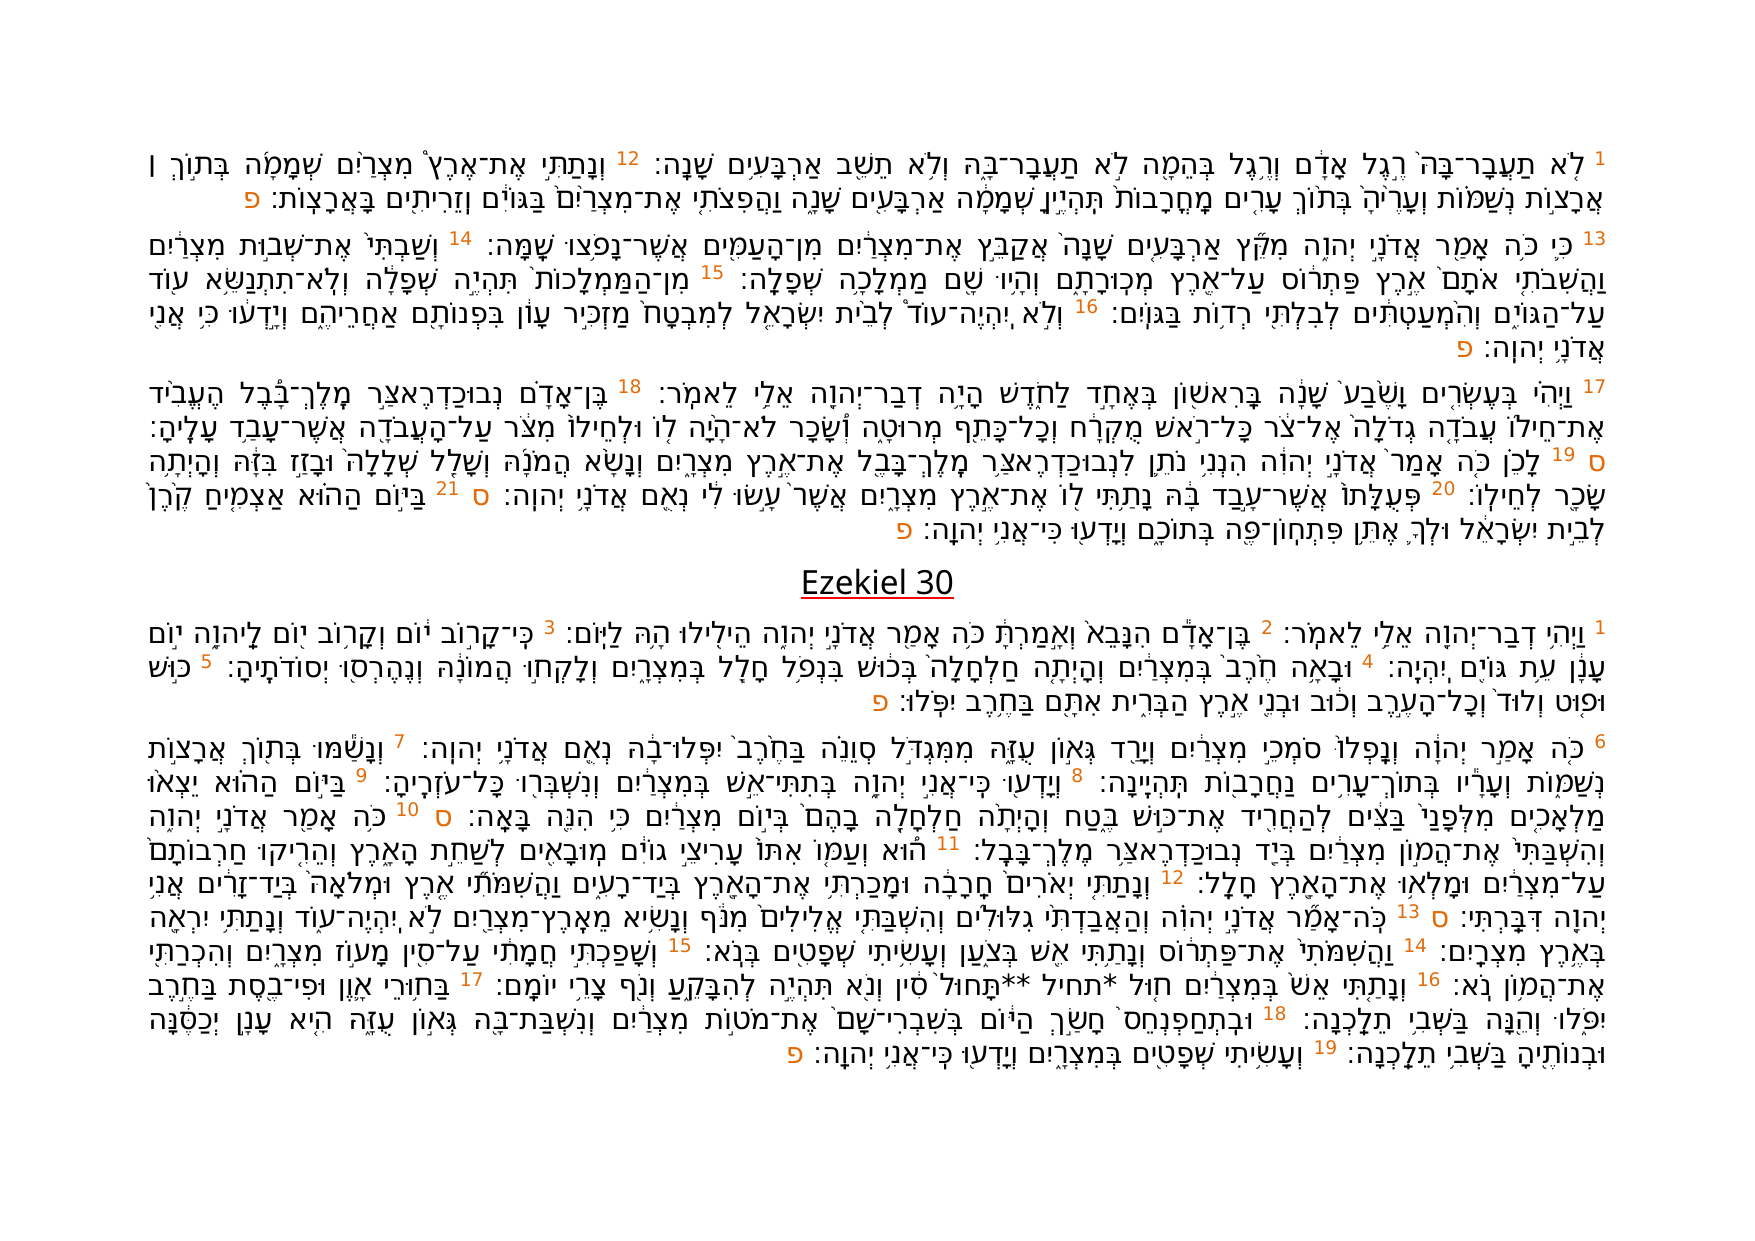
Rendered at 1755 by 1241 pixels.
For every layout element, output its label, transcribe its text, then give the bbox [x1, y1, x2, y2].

text 6 כֹּ֚ה אָמַ֣ר יְהוָ֔ה וְנָֽפְלוּ֙ סֹמְכֵ֣י מִצְרַ֔יִם וְיָרַ֖ד גְּא֣וֹן עֻזָּ֑הּ מִמִּגְדֹּ֣ל סְוֵנֵ֗ה בַּחֶ֙רֶב֙ יִפְּלוּ־בָ֔הּ נְאֻ֖ם אֲדֹנָ֥י יְהוִֽה׃ ‬‬7 וְנָשַׁ֕מּוּ בְּת֖וֹךְ אֲרָצ֣וֹת נְשַׁמּ֑וֹת וְעָרָ֕יו בְּתוֹךְ־עָרִ֥ים נַחֲרָב֖וֹת תִּֽהְיֶֽינָה׃ ‬‬8 וְיָדְע֖וּ כִּֽי־אֲנִ֣י יְהוָ֑ה בְּתִתִּי־אֵ֣שׁ בְּמִצְרַ֔יִם וְנִשְׁבְּר֖וּ כָּל־עֹזְרֶֽיהָ׃ ‬‬9 בַּיּ֣וֹם הַה֗וּא יֵצְא֨וּ מַלְאָכִ֤ים מִלְּפָנַי֙ בַּצִּ֔ים לְהַחֲרִ֖יד אֶת־כּ֣וּשׁ בֶּ֑טַח וְהָיְתָ֨ה חַלְחָלָ֤ה בָהֶם֙ בְּי֣וֹם מִצְרַ֔יִם כִּ֥י הִנֵּ֖ה בָּאָֽה׃ ס ‬‬10 כֹּ֥ה אָמַ֖ר אֲדֹנָ֣י יְהוִ֑ה וְהִשְׁבַּתִּי֙ אֶת־הֲמ֣וֹן מִצְרַ֔יִם בְּיַ֖ד נְבוּכַדְרֶאצַּ֥ר מֶלֶךְ־בָּבֶֽל׃ ‬‬11 ה֠וּא וְעַמּ֤וֹ אִתּוֹ֙ עָרִיצֵ֣י גוֹיִ֔ם מֽוּבָאִ֖ים לְשַׁחֵ֣ת הָאָ֑רֶץ וְהֵרִ֤יקוּ חַרְבוֹתָם֙ עַל־מִצְרַ֔יִם וּמָלְא֥וּ אֶת־הָאָ֖רֶץ חָלָֽל׃ ‬‬12 וְנָתַתִּ֤י יְאֹרִים֙ חָֽרָבָ֔ה וּמָכַרְתִּ֥י אֶת־הָאָ֖רֶץ בְּיַד־רָעִ֑ים וַהֲשִׁמֹּתִ֞י אֶ֤רֶץ וּמְלֹאָהּ֙ בְּיַד־זָרִ֔ים אֲנִ֥י יְהוָ֖ה דִּבַּֽרְתִּי׃ ס ‬‬13 כֹּֽה־אָמַ֞ר אֲדֹנָ֣י יְהוִ֗ה וְהַאֲבַדְתִּ֨י גִלּוּלִ֜ים וְהִשְׁבַּתִּ֤י אֱלִילִים֙ מִנֹּ֔ף וְנָשִׂ֥יא מֵאֶֽרֶץ־מִצְרַ֖יִם לֹ֣א יִֽהְיֶה־ע֑וֹד וְנָתַתִּ֥י יִרְאָ֖ה בְּאֶ֥רֶץ מִצְרָֽיִם׃ ‬‬14 וַהֲשִׁמֹּתִי֙ אֶת־פַּתְר֔וֹס וְנָתַ֥תִּי אֵ֖שׁ בְּצֹ֑עַן וְעָשִׂ֥יתִי שְׁפָטִ֖ים בְּנֹֽא׃ ‬‬15 וְשָׁפַכְתִּ֣י חֲמָתִ֔י עַל־סִ֖ין מָע֣וֹז מִצְרָ֑יִם וְהִכְרַתִּ֖י אֶת־הֲמ֥וֹן נֹֽא׃ ‬‬16 וְנָתַ֤תִּי אֵשׁ֙ בְּמִצְרַ֔יִם ח֤וּל *תחיל **תָּחוּל֙ סִ֔ין וְנֹ֖א תִּהְיֶ֣ה לְהִבָּקֵ֑עַ וְנֹ֖ף צָרֵ֥י יוֹמָֽם׃ ‬‬17 בַּח֥וּרֵי אָ֛וֶן וּפִי־בֶ֖סֶת בַּחֶ֣רֶב יִפֹּ֑לוּ וְהֵ֖נָּה בַּשְּׁבִ֥י תֵלַֽכְנָה׃ ‬‬18 וּבִֽתְחַפְנְחֵס֙ חָשַׂ֣ךְ הַיּ֔וֹם בְּשִׁבְרִי־שָׁם֙ אֶת־מֹט֣וֹת מִצְרַ֔יִם וְנִשְׁבַּת־בָּ֖הּ גְּא֣וֹן עֻזָּ֑הּ הִ֚יא עָנָ֣ן יְכַסֶּ֔נָּה וּבְנוֹתֶ֖יהָ בַּשְּׁבִ֥י תֵלַֽכְנָה׃ ‬‬19 וְעָשִׂ֥יתִי שְׁפָטִ֖ים בְּמִצְרָ֑יִם וְיָדְע֖וּ כִּֽי־אֲנִ֥י יְהוָֽה׃ פ ‬‬‬‬‬‬‬‬‬‬‬‬‬‬‬‬ [148, 731, 1606, 1071]
text 17 וַיְהִ֗י בְּעֶשְׂרִ֤ים וָשֶׁ֙בַע֙ שָׁנָ֔ה בָּֽרִאשׁ֖וֹן בְּאֶחָ֣ד לַחֹ֑דֶשׁ הָיָ֥ה דְבַר־יְהוָ֖ה אֵלַ֥י לֵאמֹֽר׃ ‬‬18 בֶּן־אָדָ֗ם נְבוּכַדְרֶאצַּ֣ר מֶֽלֶךְ־בָּ֠בֶל הֶעֱבִ֨יד אֶת־חֵיל֜וֹ עֲבֹדָ֤ה גְדֹלָה֙ אֶל־צֹ֔ר כָּל־רֹ֣אשׁ מֻקְרָ֔ח וְכָל־כָּתֵ֖ף מְרוּטָ֑ה וְ֠שָׂכָר לֹא־הָ֨יָה ל֤וֹ וּלְחֵילוֹ֙ מִצֹּ֔ר עַל־הָעֲבֹדָ֖ה אֲשֶׁר־עָבַ֥ד עָלֶֽיהָ׃ ס ‬‬19 לָכֵ֗ן כֹּ֤ה אָמַר֙ אֲדֹנָ֣י יְהוִ֔ה הִנְנִ֥י נֹתֵ֛ן לִנְבוּכַדְרֶאצַּ֥ר מֶֽלֶךְ־בָּבֶ֖ל אֶת־אֶ֣רֶץ מִצְרָ֑יִם וְנָשָׂ֨א הֲמֹנָ֜הּ וְשָׁלַ֤ל שְׁלָלָהּ֙ וּבָזַ֣ז בִּזָּ֔הּ וְהָיְתָ֥ה שָׂכָ֖ר לְחֵילֽוֹ׃ ‬‬20 פְּעֻלָּתוֹ֙ אֲשֶׁר־עָ֣בַד בָּ֔הּ נָתַ֥תִּי ל֖וֹ אֶת־אֶ֣רֶץ מִצְרָ֑יִם אֲשֶׁר֙ עָ֣שׂוּ לִ֔י נְאֻ֖ם אֲדֹנָ֥י יְהוִֽה׃ ס ‬‬21 בַּיּ֣וֹם הַה֗וּא אַצְמִ֤יחַ קֶ֙רֶן֙ לְבֵ֣ית יִשְׂרָאֵ֔ל וּלְךָ֛ אֶתֵּ֥ן פִּתְחֽוֹן־פֶּ֖ה בְּתוֹכָ֑ם וְיָדְע֖וּ כִּי־אֲנִ֥י יְהוָֽה׃ פ ‬‬‬‬‬‬‬ [148, 376, 1606, 546]
text 13 כִּ֛י כֹּ֥ה אָמַ֖ר אֲדֹנָ֣י יְהוִ֑ה מִקֵּ֞ץ אַרְבָּעִ֤ים שָׁנָה֙ אֲקַבֵּ֣ץ אֶת־מִצְרַ֔יִם מִן־הָעַמִּ֖ים אֲשֶׁר־נָפֹ֥צוּ שָֽׁמָּה׃ ‬‬14 וְשַׁבְתִּי֙ אֶת־שְׁב֣וּת מִצְרַ֔יִם וַהֲשִׁבֹתִ֤י אֹתָם֙ אֶ֣רֶץ פַּתְר֔וֹס עַל־אֶ֖רֶץ מְכֽוּרָתָ֑ם וְהָ֥יוּ שָׁ֖ם מַמְלָכָ֥ה שְׁפָלָֽה׃ ‬‬15 מִן־הַמַּמְלָכוֹת֙ תִּהְיֶ֣ה שְׁפָלָ֔ה וְלֹֽא־תִתְנַשֵּׂ֥א ע֖וֹד עַל־הַגּוֹיִ֑ם וְהִ֨מְעַטְתִּ֔ים לְבִלְתִּ֖י רְד֥וֹת בַּגּוֹיִֽם׃ ‬‬16 וְלֹ֣א יִֽהְיֶה־עוֹד֩ לְבֵ֨ית יִשְׂרָאֵ֤ל לְמִבְטָח֙ מַזְכִּ֣יר עָוֺ֔ן בִּפְנוֹתָ֖ם אַחֲרֵיהֶ֑ם וְיָ֣דְע֔וּ כִּ֥י אֲנִ֖י אֲדֹנָ֥י יְהוִֽה׃ פ ‬‬‬‬‬‬ [148, 228, 1606, 364]
text 1 וַיְהִ֥י דְבַר־יְהוָ֖ה אֵלַ֥י לֵאמֹֽר׃ 2 בֶּן־אָדָ֕ם הִנָּבֵא֙ וְאָ֣מַרְתָּ֔ כֹּ֥ה אָמַ֖ר אֲדֹנָ֣י יְהוִ֑ה הֵילִ֖ילוּ הָ֥הּ לַיּֽוֹם׃ ‬‬3 כִּֽי־קָר֣וֹב י֔וֹם וְקָר֥וֹב י֖וֹם לַֽיהוָ֑ה י֣וֹם עָנָ֔ן עֵ֥ת גּוֹיִ֖ם יִֽהְיֶֽה׃ ‬‬4 וּבָאָ֥ה חֶ֙רֶב֙ בְּמִצְרַ֔יִם וְהָיְתָ֤ה חַלְחָלָה֙ בְּכ֔וּשׁ בִּנְפֹ֥ל חָלָ֖ל בְּמִצְרָ֑יִם וְלָקְח֣וּ הֲמוֹנָ֔הּ וְנֶהֶרְס֖וּ יְסוֹדֹתֶֽיהָ׃ ‬‬5 כּ֣וּשׁ וּפ֤וּט וְלוּד֙ וְכָל־הָעֶ֣רֶב וְכ֔וּב וּבְנֵ֖י אֶ֣רֶץ הַבְּרִ֑ית אִתָּ֖ם בַּחֶ֥רֶב יִפֹּֽלוּ׃ פ ‬‬‬‬‬‬ [148, 617, 1606, 718]
text Ezekiel 30 [148, 559, 1606, 604]
text 1 בַּשָּׁנָה֙ הָעֲשִׂירִ֔ית בָּעֲשִׂרִ֕י בִּשְׁנֵ֥ים עָשָׂ֖ר לַחֹ֑דֶשׁ הָיָ֥ה דְבַר־יְהוָ֖ה אֵלַ֥י לֵאמֹֽר׃ 2 בֶּן־אָדָ֕ם שִׂ֣ים פָּנֶ֔יךָ עַל־פַּרְעֹ֖ה מֶ֣לֶךְ מִצְרָ֑יִם וְהִנָּבֵ֣א עָלָ֔יו וְעַל־מִצְרַ֖יִם כֻּלָּֽהּ׃ ‬‬3 דַּבֵּ֨ר וְאָמַרְתָּ֜ כֹּֽה־אָמַ֣ר ׀ אֲדֹנָ֣י יְהוִ֗ה הִנְנִ֤י עָלֶ֙יךָ֙ פַּרְעֹ֣ה מֶֽלֶךְ־מִצְרַ֔יִם הַתַּנִּים֙ הַגָּד֔וֹל הָרֹבֵ֖ץ בְּת֣וֹךְ יְאֹרָ֑יו אֲשֶׁ֥ר אָמַ֛ר לִ֥י יְאֹרִ֖י וַאֲנִ֥י עֲשִׂיתִֽנִי׃ ‬‬4 וְנָתַתִּ֤י *חחיים **חַחִים֙ בִּלְחָיֶ֔יךָ וְהִדְבַּקְתִּ֥י דְגַת־יְאֹרֶ֖יךָ בְּקַשְׂקְשֹׂתֶ֑יךָ וְהַעֲלִיתִ֙יךָ֙ מִתּ֣וֹךְ יְאֹרֶ֔יךָ וְאֵת֙ כָּל־דְּגַ֣ת יְאֹרֶ֔יךָ בְּקַשְׂקְשֹׂתֶ֖יךָ תִּדְבָּֽק׃ ‬‬5 וּנְטַשְׁתִּ֣יךָ הַמִּדְבָּ֗רָה אוֹתְךָ֙ וְאֵת֙ כָּל־דְּגַ֣ת יְאֹרֶ֔יךָ עַל־פְּנֵ֤י הַשָּׂדֶה֙ תִּפּ֔וֹל לֹ֥א תֵאָסֵ֖ף וְלֹ֣א תִקָּבֵ֑ץ לְחַיַּ֥ת הָאָ֛רֶץ וּלְע֥וֹף הַשָּׁמַ֖יִם נְתַתִּ֥יךָ לְאָכְלָֽה׃ ‬‬6 וְיָֽדְעוּ֙ כָּל־יֹשְׁבֵ֣י מִצְרַ֔יִם כִּ֖י אֲנִ֣י יְהוָ֑ה יַ֧עַן הֱיוֹתָ֛ם מִשְׁעֶ֥נֶת קָנֶ֖ה לְבֵ֥ית יִשְׂרָאֵֽל׃ ‬‬7 בְּתָפְשָׂ֨ם בְּךָ֤ *בכפך **בַכַּף֙ תֵּר֔וֹץ וּבָקַעְתָּ֥ לָהֶ֖ם כָּל־כָּתֵ֑ף וּבְהִֽשָּׁעֲנָ֤ם עָלֶ֙יךָ֙ תִּשָּׁבֵ֔ר וְהַעֲמַדְתָּ֥ לָהֶ֖ם כָּל־מָתְנָֽיִם׃ ס ‬‬8 לָכֵ֗ן כֹּ֤ה אָמַר֙ אֲדֹנָ֣י יְהוִ֔ה הִנְנִ֛י מֵבִ֥יא עָלַ֖יִךְ חָ֑רֶב וְהִכְרַתִּ֥י מִמֶּ֖ךְ אָדָ֥ם וּבְהֵמָֽה׃ ‬‬9 וְהָיְתָ֤ה אֶֽרֶץ־מִצְרַ֙יִם֙ לִשְׁמָמָ֣ה וְחָרְבָּ֔ה וְיָדְע֖וּ כִּֽי־אֲנִ֣י יְהוָ֑ה יַ֧עַן אָמַ֛ר יְאֹ֥ר לִ֖י וַאֲנִ֥י עָשִֽׂיתִי׃ ‬‬10 לָכֵ֛ן הִנְנִ֥י אֵלֶ֖יךָ וְאֶל־יְאֹרֶ֑יךָ וְנָתַתִּ֞י אֶת־אֶ֣רֶץ מִצְרַ֗יִם לְחָרְבוֹת֙ חֹ֣רֶב שְׁמָמָ֔ה מִמִּגְדֹּ֥ל סְוֵנֵ֖ה וְעַד־גְּב֥וּל כּֽוּשׁ׃ ‬‬11 לֹ֤א תַעֲבָר־בָּהּ֙ רֶ֣גֶל אָדָ֔ם וְרֶ֥גֶל בְּהֵמָ֖ה לֹ֣א תַעֲבָר־בָּ֑הּ וְלֹ֥א תֵשֵׁ֖ב אַרְבָּעִ֥ים שָׁנָֽה׃ ‬‬12 וְנָתַתִּ֣י אֶת־אֶרֶץ֩ מִצְרַ֨יִם שְׁמָמָ֜ה בְּת֣וֹךְ ׀ אֲרָצ֣וֹת נְשַׁמּ֗וֹת וְעָרֶ֙יהָ֙ בְּת֨וֹךְ עָרִ֤ים מָֽחֳרָבוֹת֙ תִּֽהְיֶ֣יןָ שְׁמָמָ֔ה אַרְבָּעִ֖ים שָׁנָ֑ה וַהֲפִצֹתִ֤י אֶת־מִצְרַ֙יִם֙ בַּגּוֹיִ֔ם וְֽזֵרִיתִ֖ים בָּאֲרָצֽוֹת׃ פ ‬‬‬‬‬‬‬‬‬‬‬‬‬ [148, 148, 1606, 216]
